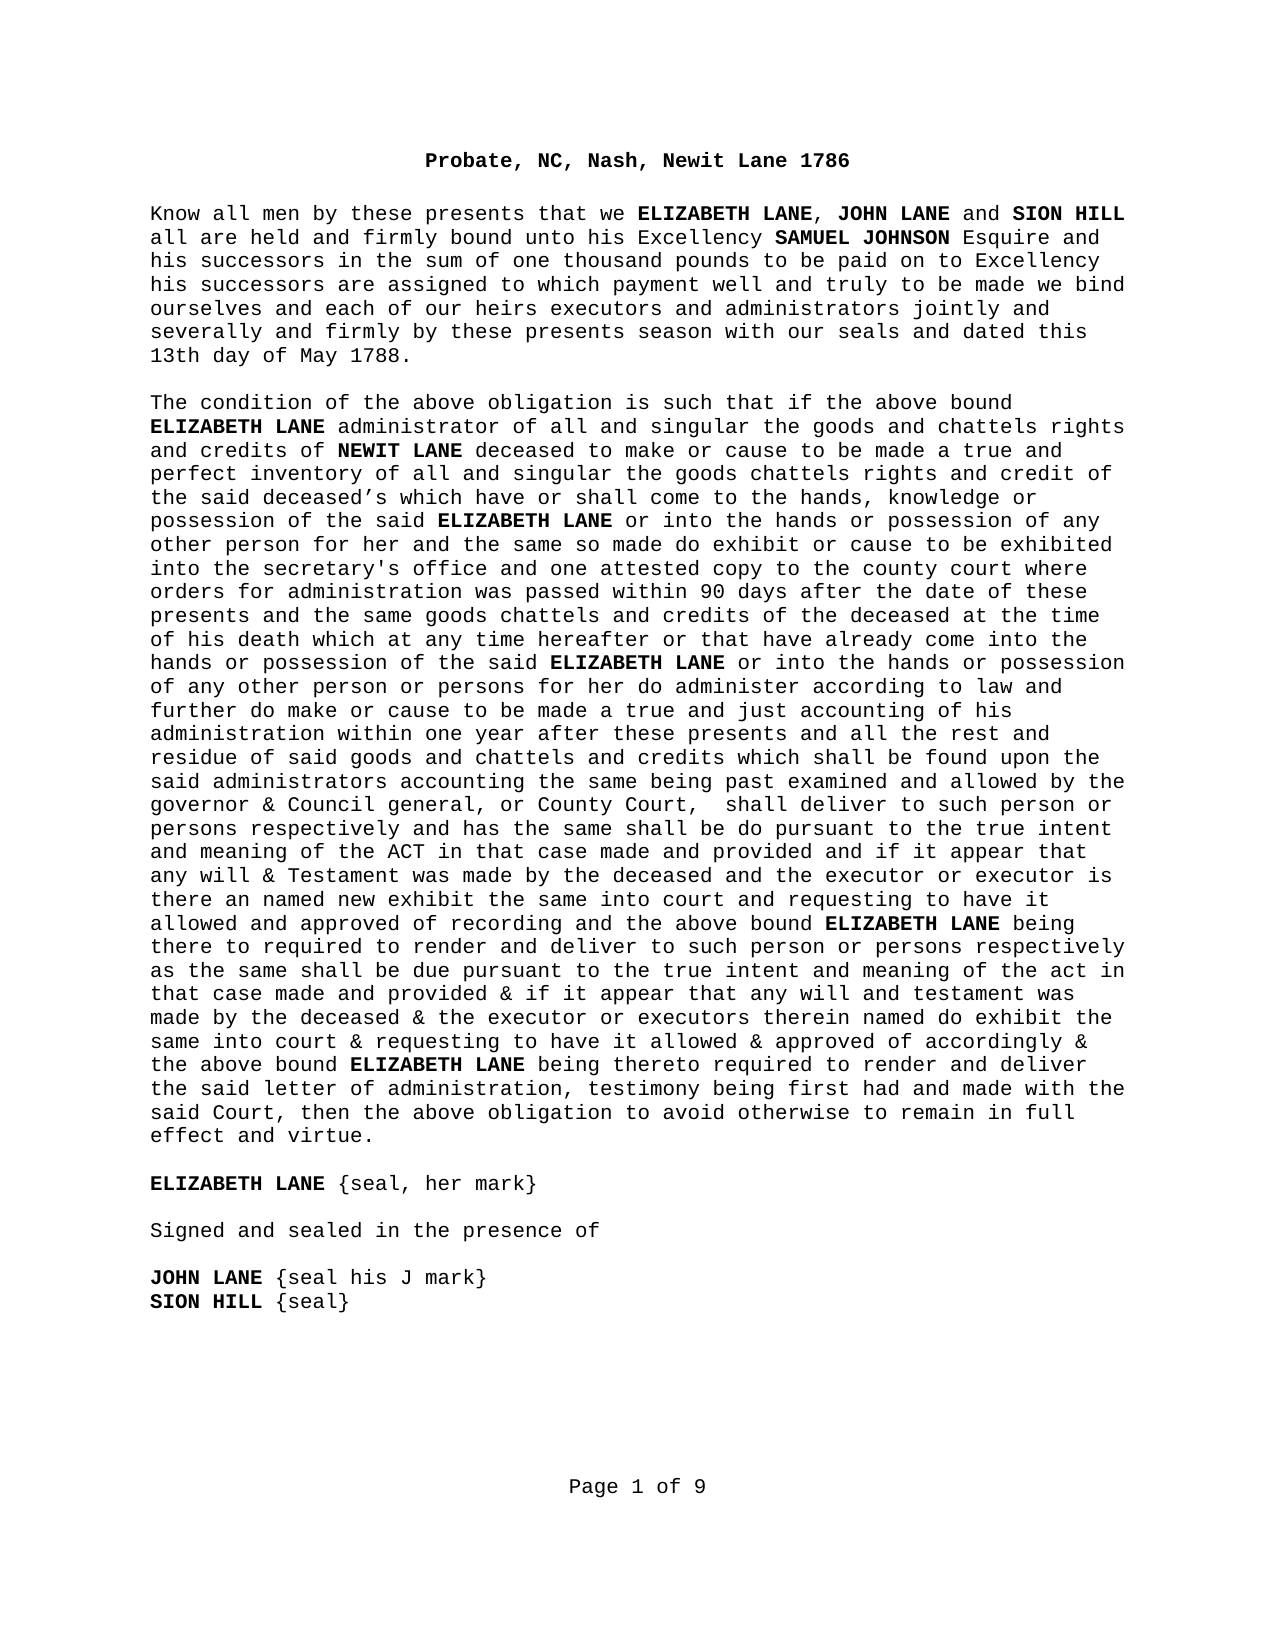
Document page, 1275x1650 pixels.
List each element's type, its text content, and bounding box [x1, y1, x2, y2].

text John Lane {seal his J mark} [150, 1267, 1125, 1291]
text Signed and sealed in the presence of [150, 1220, 1125, 1243]
text Sion Hill {seal} [150, 1291, 1125, 1314]
text Elizabeth Lane {seal, her mark} [150, 1173, 1125, 1196]
text The condition of the above obligation is such that if the above bound Elizabeth Lane administrator of all and singular the goods and chattels rights and credits of NEWIT LANE deceased to make or cause to be made a true and perfect inventory of all and singular the goods chattels rights and credit of the said deceased’s which have or shall come to the hands, knowledge or possession of the said Elizabeth Lane or into the hands or possession of any other person for her and the same so made do exhibit or cause to be exhibited into the secretary's office and one attested copy to the county court where orders for administration was passed within 90 days after the date of these presents and the same goods chattels and credits of the deceased at the time of his death which at any time hereafter or that have already come into the hands or possession of the said Elizabeth Lane or into the hands or possession of any other person or persons for her do administer according to law and further do make or cause to be made a true and just accounting of his administration within one year after these presents and all the rest and residue of said goods and chattels and credits which shall be found upon the said administrators accounting the same being past examined and allowed by the governor & Council general, or County Court, shall deliver to such person or persons respectively and has the same shall be do pursuant to the true intent and meaning of the ACT in that case made and provided and if it appear that any will & Testament was made by the deceased and the executor or executor is there an named new exhibit the same into court and requesting to have it allowed and approved of recording and the above bound Elizabeth Lane being there to required to render and deliver to such person or persons respectively as the same shall be due pursuant to the true intent and meaning of the act in that case made and provided & if it appear that any will and testament was made by the deceased & the executor or executors therein named do exhibit the same into court & requesting to have it allowed & approved of accordingly & the above bound Elizabeth Lane being thereto required to render and deliver the said letter of administration, testimony being first had and made with the said Court, then the above obligation to avoid otherwise to remain in full effect and virtue. [150, 392, 1125, 1149]
text Know all men by these presents that we Elizabeth Lane, John Lane and Sion Hill all are held and firmly bound unto his Excellency Samuel Johnson Esquire and his successors in the sum of one thousand pounds to be paid on to Excellency his successors are assigned to which payment well and truly to be made we bind ourselves and each of our heirs executors and administrators jointly and severally and firmly by these presents season with our seals and dated this 13th day of May 1788. [150, 203, 1125, 369]
